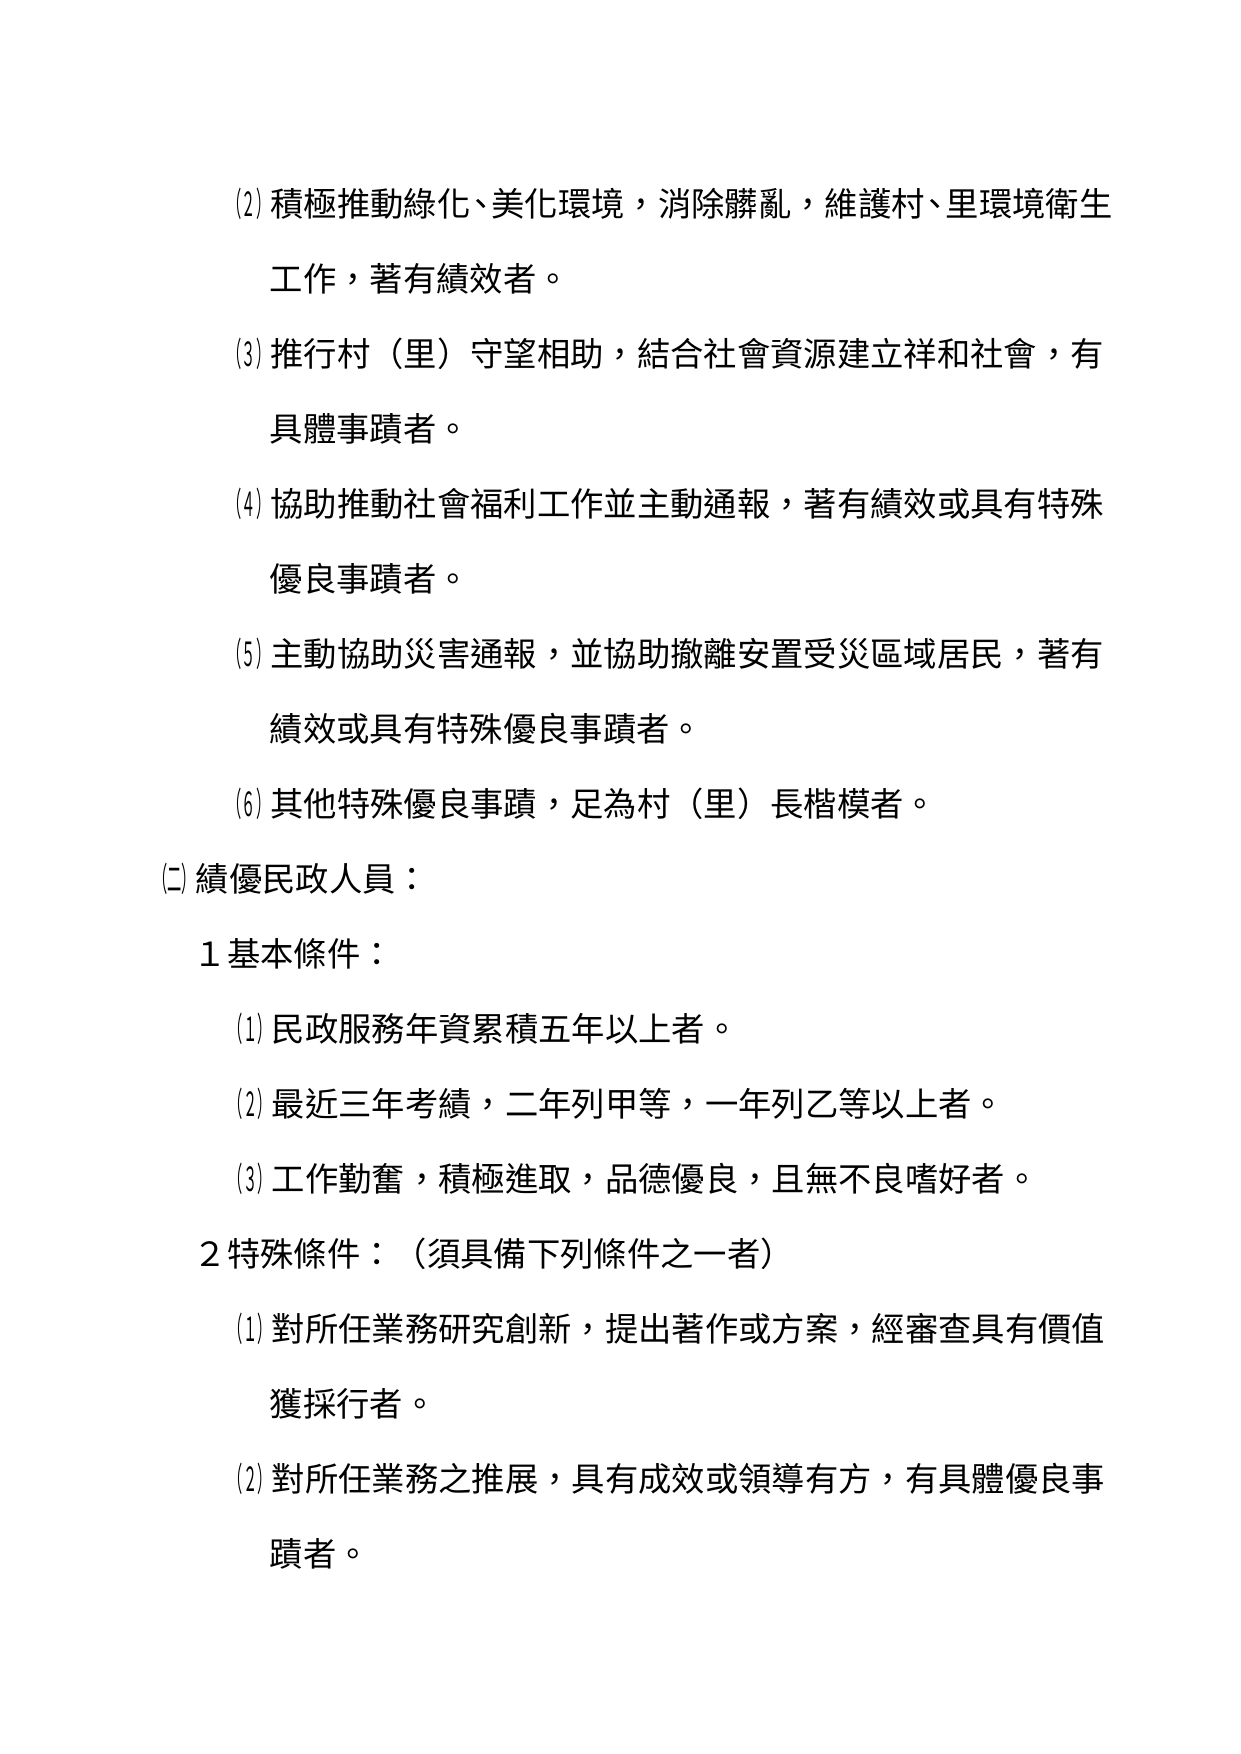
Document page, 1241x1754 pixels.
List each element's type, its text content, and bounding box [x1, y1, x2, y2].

text （２）最近三年考績，二年列甲等，一年列乙等以上者。 [229, 1064, 1112, 1139]
text （二）績優民政人員： [128, 839, 1147, 914]
text （５）主動協助災害通報，並協助撤離安置受災區域居民，著有績效或具有特殊優良事蹟者。 [227, 614, 1112, 764]
text （１）對所任業務研究創新，提出著作或方案，經審查具有價值獲採行者。 [229, 1289, 1112, 1439]
text （４）協助推動社會福利工作並主動通報，著有績效或具有特殊優良事蹟者。 [227, 464, 1112, 614]
text １基本條件： [128, 914, 1147, 989]
text （１）民政服務年資累積五年以上者。 [229, 989, 1112, 1064]
text ２特殊條件：（須具備下列條件之一者） [128, 1214, 1147, 1289]
text （２）對所任業務之推展，具有成效或領導有方，有具體優良事蹟者。 [229, 1439, 1112, 1589]
text （２）積極推動綠化、美化環境，消除髒亂，維護村、里環境衛生工作，著有績效者。 [227, 164, 1112, 314]
text （３）推行村（里）守望相助，結合社會資源建立祥和社會，有具體事蹟者。 [227, 314, 1112, 464]
text （６）其他特殊優良事蹟，足為村（里）長楷模者。 [227, 764, 1112, 839]
text （３）工作勤奮，積極進取，品德優良，且無不良嗜好者。 [229, 1139, 1112, 1214]
